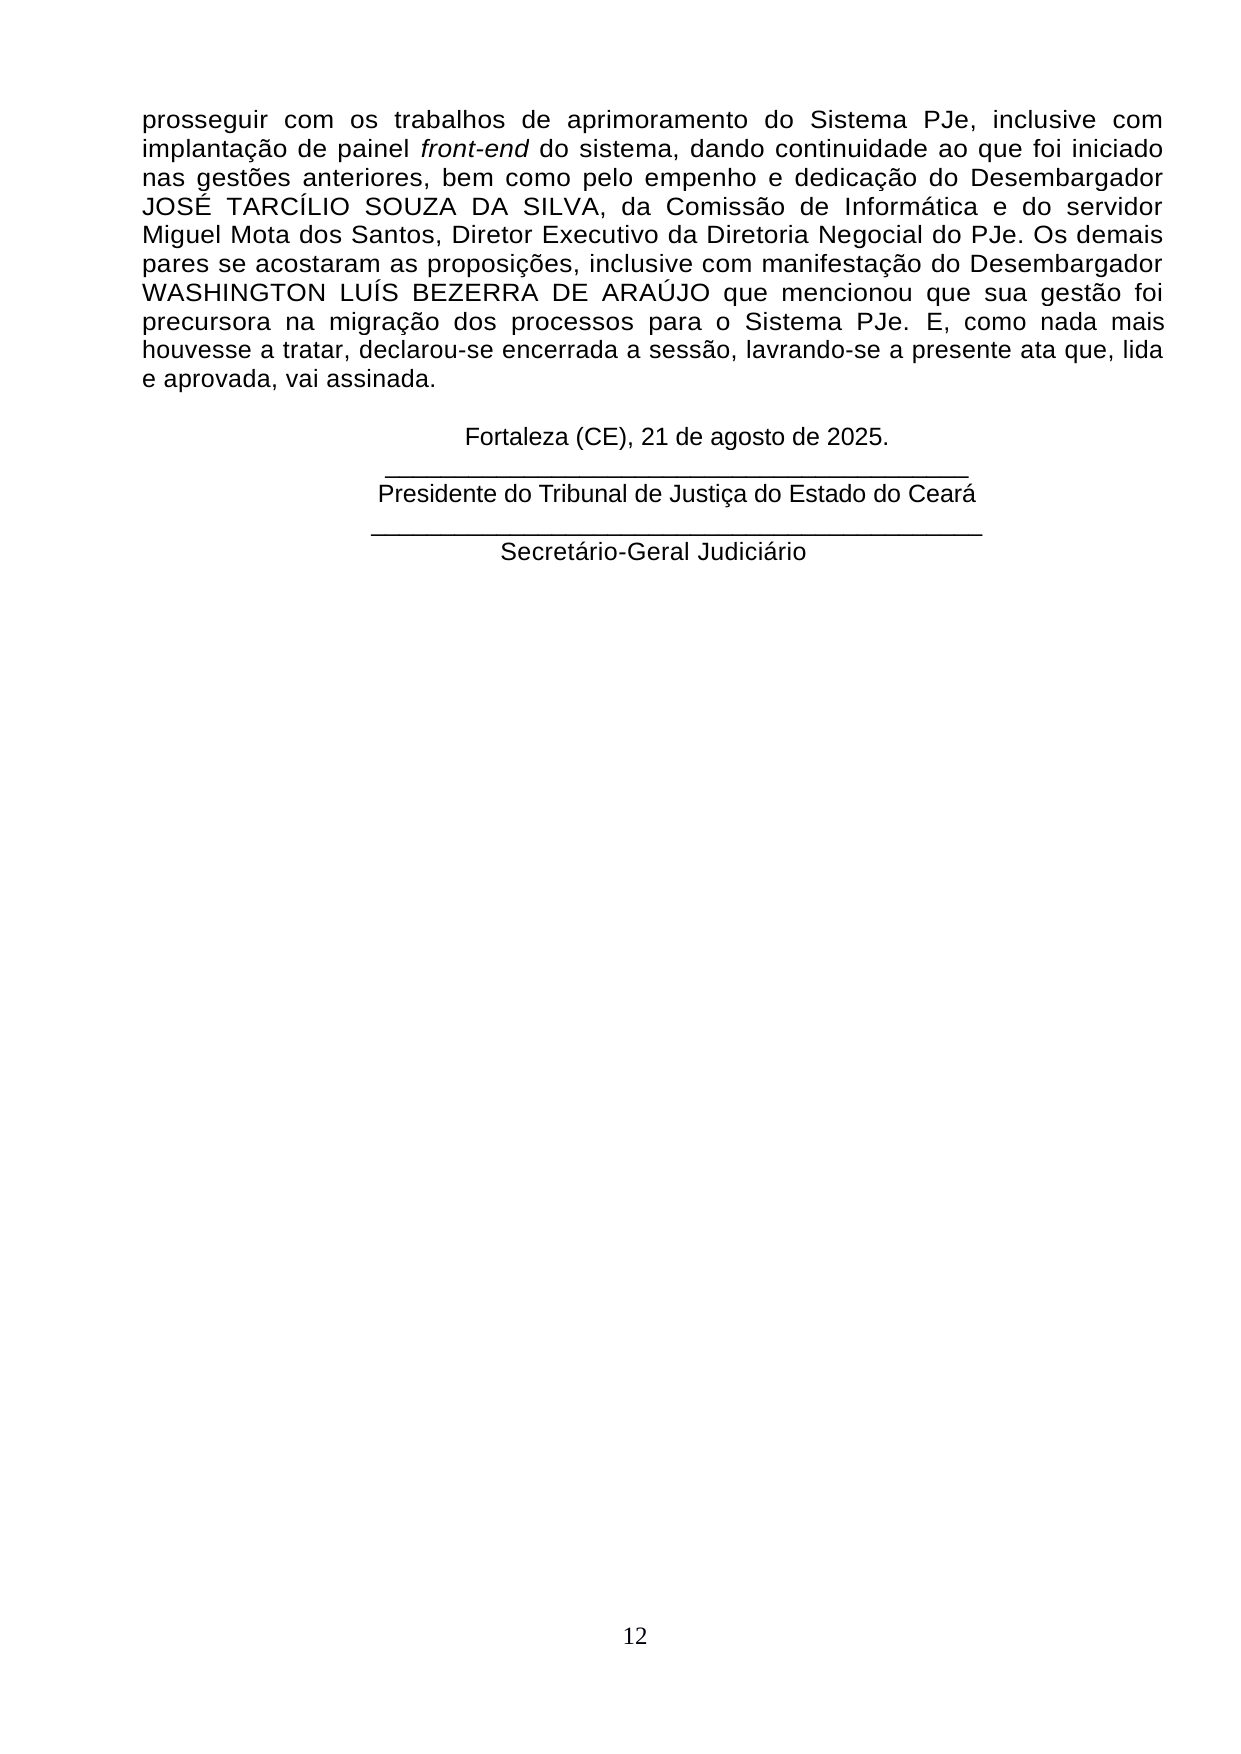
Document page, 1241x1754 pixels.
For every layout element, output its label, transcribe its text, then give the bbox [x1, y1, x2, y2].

text ____________________________________________ [201, 508, 1153, 536]
text Fortaleza (CE), 21 de agosto de 2025. [201, 421, 1153, 450]
text __________________________________________ [201, 450, 1153, 479]
text Presidente do Tribunal de Justiça do Estado do Ceará [201, 479, 1153, 508]
text Secretário-Geral Judiciário [142, 536, 1165, 565]
text prosseguir com os trabalhos de aprimoramento do Sistema PJe, inclusive com implantação de painel front-end do sistema, dando continuidade ao que foi iniciado nas gestões anteriores, bem como pelo empenho e dedicação do Desembargador JOSÉ TARCÍLIO SOUZA DA SILVA, da Comissão de Informática e do servidor Miguel Mota dos Santos, Diretor Executivo da Diretoria Negocial do PJe. Os demais pares se acostaram as proposições, inclusive com manifestação do Desembargador WASHINGTON LUÍS BEZERRA DE ARAÚJO que mencionou que sua gestão foi precursora na migração dos processos para o Sistema PJe. E, como nada mais houvesse a tratar, declarou-se encerrada a sessão, lavrando-se a presente ata que, lida e aprovada, vai assinada. [142, 105, 1165, 393]
